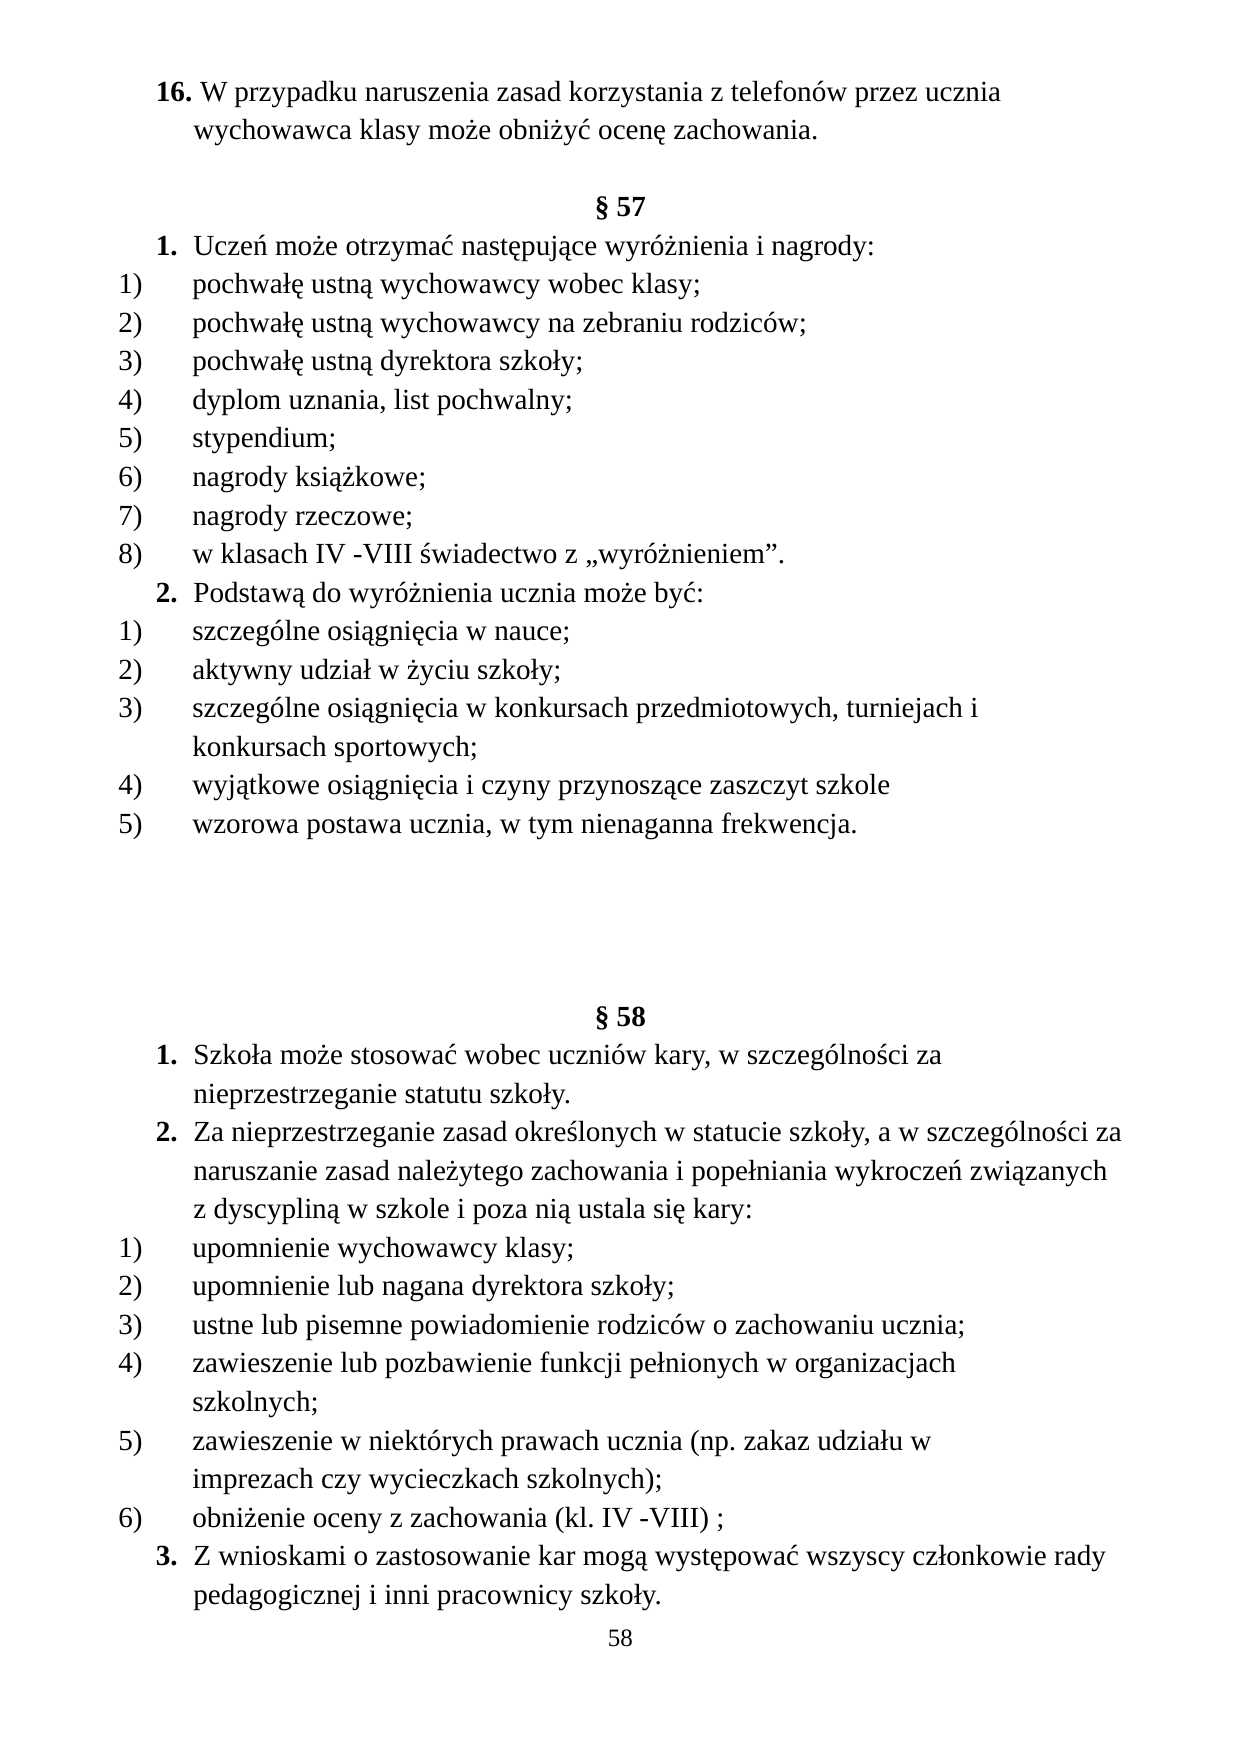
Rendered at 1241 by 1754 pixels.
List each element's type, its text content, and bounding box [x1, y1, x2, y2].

text 7) nagrody rzeczowe; [118, 498, 1122, 531]
text 2) upomnienie lub nagana dyrektora szkoły; [118, 1268, 1122, 1302]
text 6) obniżenie oceny z zachowania (kl. IV -VIII) ; [118, 1500, 1122, 1533]
text 5) stypendium; [118, 421, 1122, 454]
text 3) szczególne osiągnięcia w konkursach przedmiotowych, turniejach i konkursach sportowych; [118, 690, 1122, 762]
text 1) pochwałę ustną wychowawcy wobec klasy; [118, 266, 1122, 300]
text 6) nagrody książkowe; [118, 459, 1122, 493]
text 1) upomnienie wychowawcy klasy; [118, 1230, 1122, 1263]
list W przypadku naruszenia zasad korzystania z telefonów przez ucznia wychowawca klasy może obniżyć ocenę zachowania. [156, 74, 1122, 146]
text 2) aktywny udział w życiu szkoły; [118, 652, 1122, 685]
text 5) wzorowa postawa ucznia, w tym nienaganna frekwencja. [118, 806, 1122, 839]
list Za nieprzestrzeganie zasad określonych w statucie szkoły, a w szczególności za naruszanie zasad należytego zachowania i popełniania wykroczeń związanych z dyscypliną w szkole i poza nią ustala się kary: [156, 1114, 1122, 1225]
text 2) pochwałę ustną wychowawcy na zebraniu rodziców; [118, 305, 1122, 338]
text 3) pochwałę ustną dyrektora szkoły; [118, 343, 1122, 377]
text 4) zawieszenie lub pozbawienie funkcji pełnionych w organizacjach szkolnych; [118, 1346, 1122, 1418]
text 4) wyjątkowe osiągnięcia i czyny przynoszące zaszczyt szkole [118, 767, 1122, 801]
text 5) zawieszenie w niektórych prawach ucznia (np. zakaz udziału w imprezach czy wycieczkach szkolnych); [118, 1423, 1122, 1495]
text 8) w klasach IV -VIII świadectwo z „wyróżnieniem”. [118, 536, 1122, 570]
text § 58 [118, 999, 1122, 1032]
list Z wnioskami o zastosowanie kar mogą występować wszyscy członkowie rady pedagogicznej i inni pracownicy szkoły. [156, 1538, 1122, 1610]
text 4) dyplom uznania, list pochwalny; [118, 382, 1122, 416]
text § 57 [118, 189, 1122, 223]
list Podstawą do wyróżnienia ucznia może być: [156, 575, 1122, 608]
list Szkoła może stosować wobec uczniów kary, w szczególności za nieprzestrzeganie statutu szkoły. [156, 1037, 1122, 1109]
list Uczeń może otrzymać następujące wyróżnienia i nagrody: [156, 228, 1122, 261]
text 3) ustne lub pisemne powiadomienie rodziców o zachowaniu ucznia; [118, 1307, 1122, 1341]
text 1) szczególne osiągnięcia w nauce; [118, 613, 1122, 647]
